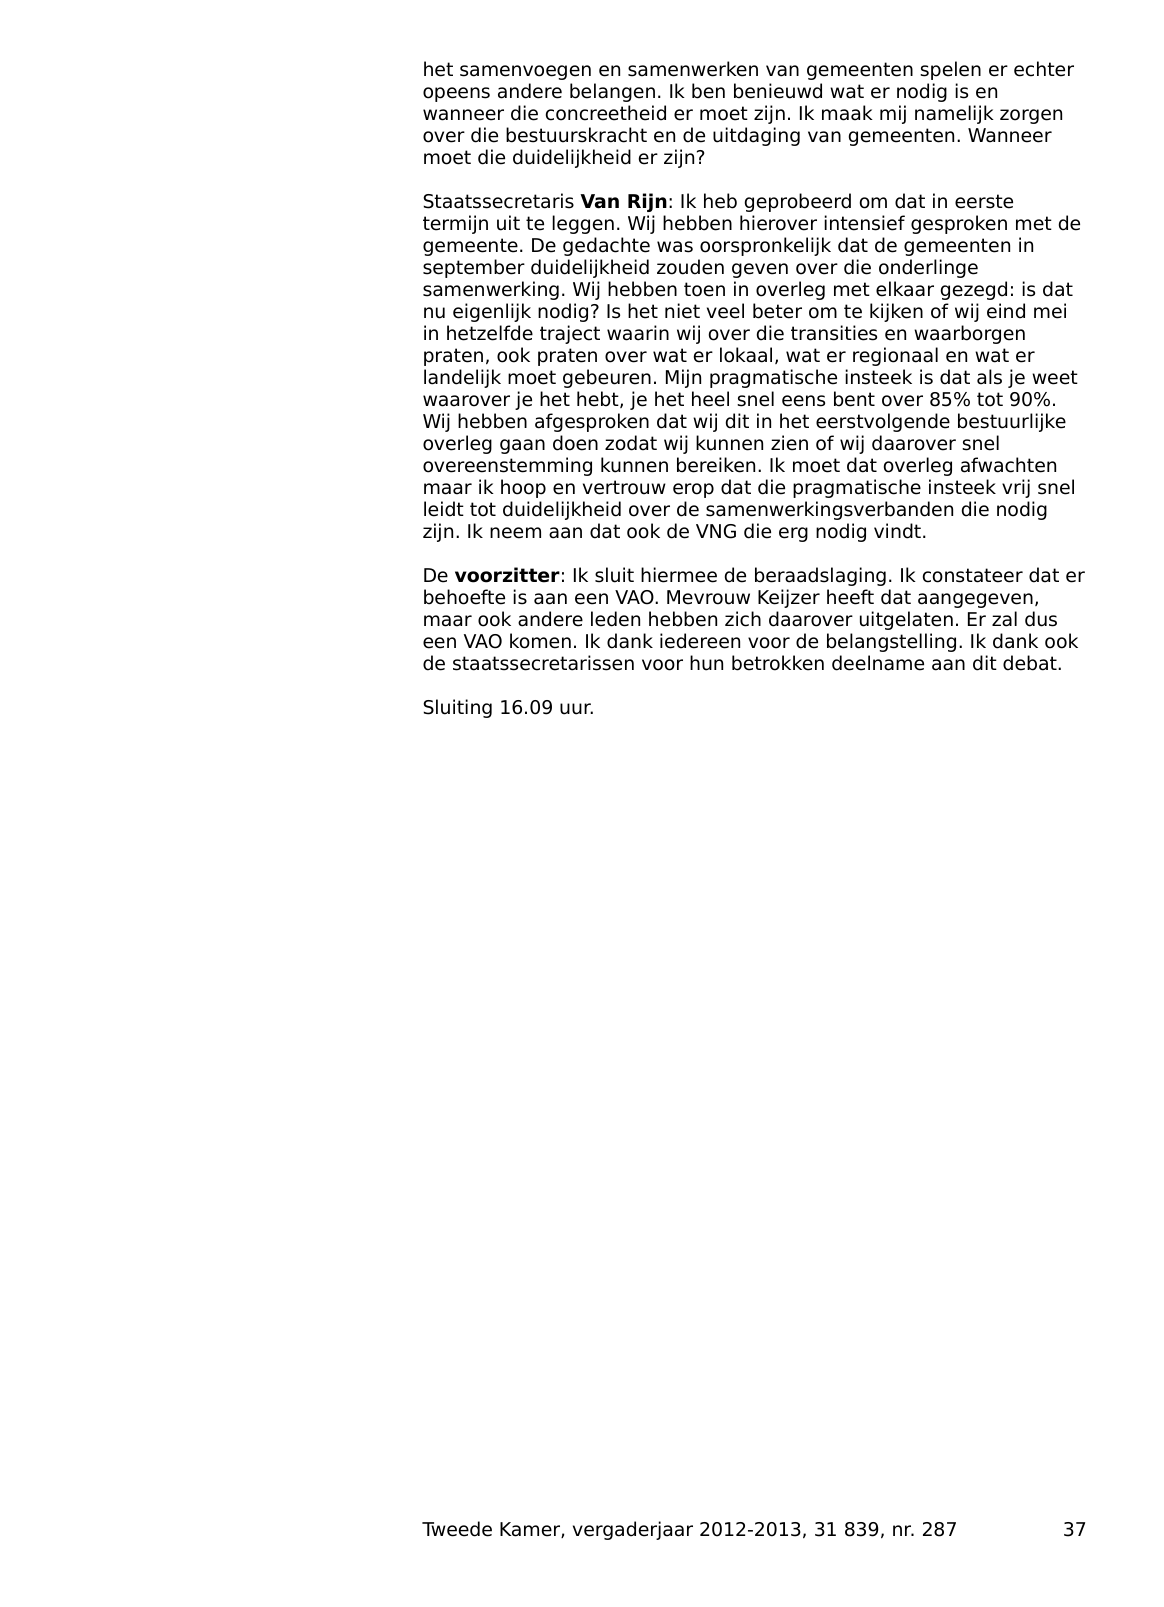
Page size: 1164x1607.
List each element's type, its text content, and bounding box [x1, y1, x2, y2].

text Sluiting 16.09 uur. [422, 697, 1087, 719]
text Staatssecretaris Van Rijn: Ik heb geprobeerd om dat in eerste termijn uit te leggen. Wij hebben hierover intensief gesproken met de gemeente. De gedachte was oorspronkelijk dat de gemeenten in september duidelijkheid zouden geven over die onderlinge samenwerking. Wij hebben toen in overleg met elkaar gezegd: is dat nu eigenlijk nodig? Is het niet veel beter om te kijken of wij eind mei in hetzelfde traject waarin wij over die transities en waarborgen praten, ook praten over wat er lokaal, wat er regionaal en wat er landelijk moet gebeuren. Mijn pragmatische insteek is dat als je weet waarover je het hebt, je het heel snel eens bent over 85% tot 90%. Wij hebben afgesproken dat wij dit in het eerstvolgende bestuurlijke overleg gaan doen zodat wij kunnen zien of wij daarover snel overeenstemming kunnen bereiken. Ik moet dat overleg afwachten maar ik hoop en vertrouw erop dat die pragmatische insteek vrij snel leidt tot duidelijkheid over de samenwerkingsverbanden die nodig zijn. Ik neem aan dat ook de VNG die erg nodig vindt. [422, 191, 1087, 543]
text het samenvoegen en samenwerken van gemeenten spelen er echter opeens andere belangen. Ik ben benieuwd wat er nodig is en wanneer die concreetheid er moet zijn. Ik maak mij namelijk zorgen over die bestuurskracht en de uitdaging van gemeenten. Wanneer moet die duidelijkheid er zijn? [422, 59, 1087, 169]
text De voorzitter: Ik sluit hiermee de beraadslaging. Ik constateer dat er behoefte is aan een VAO. Mevrouw Keijzer heeft dat aangegeven, maar ook andere leden hebben zich daarover uitgelaten. Er zal dus een VAO komen. Ik dank iedereen voor de belangstelling. Ik dank ook de staatssecretarissen voor hun betrokken deelname aan dit debat. [422, 565, 1087, 675]
